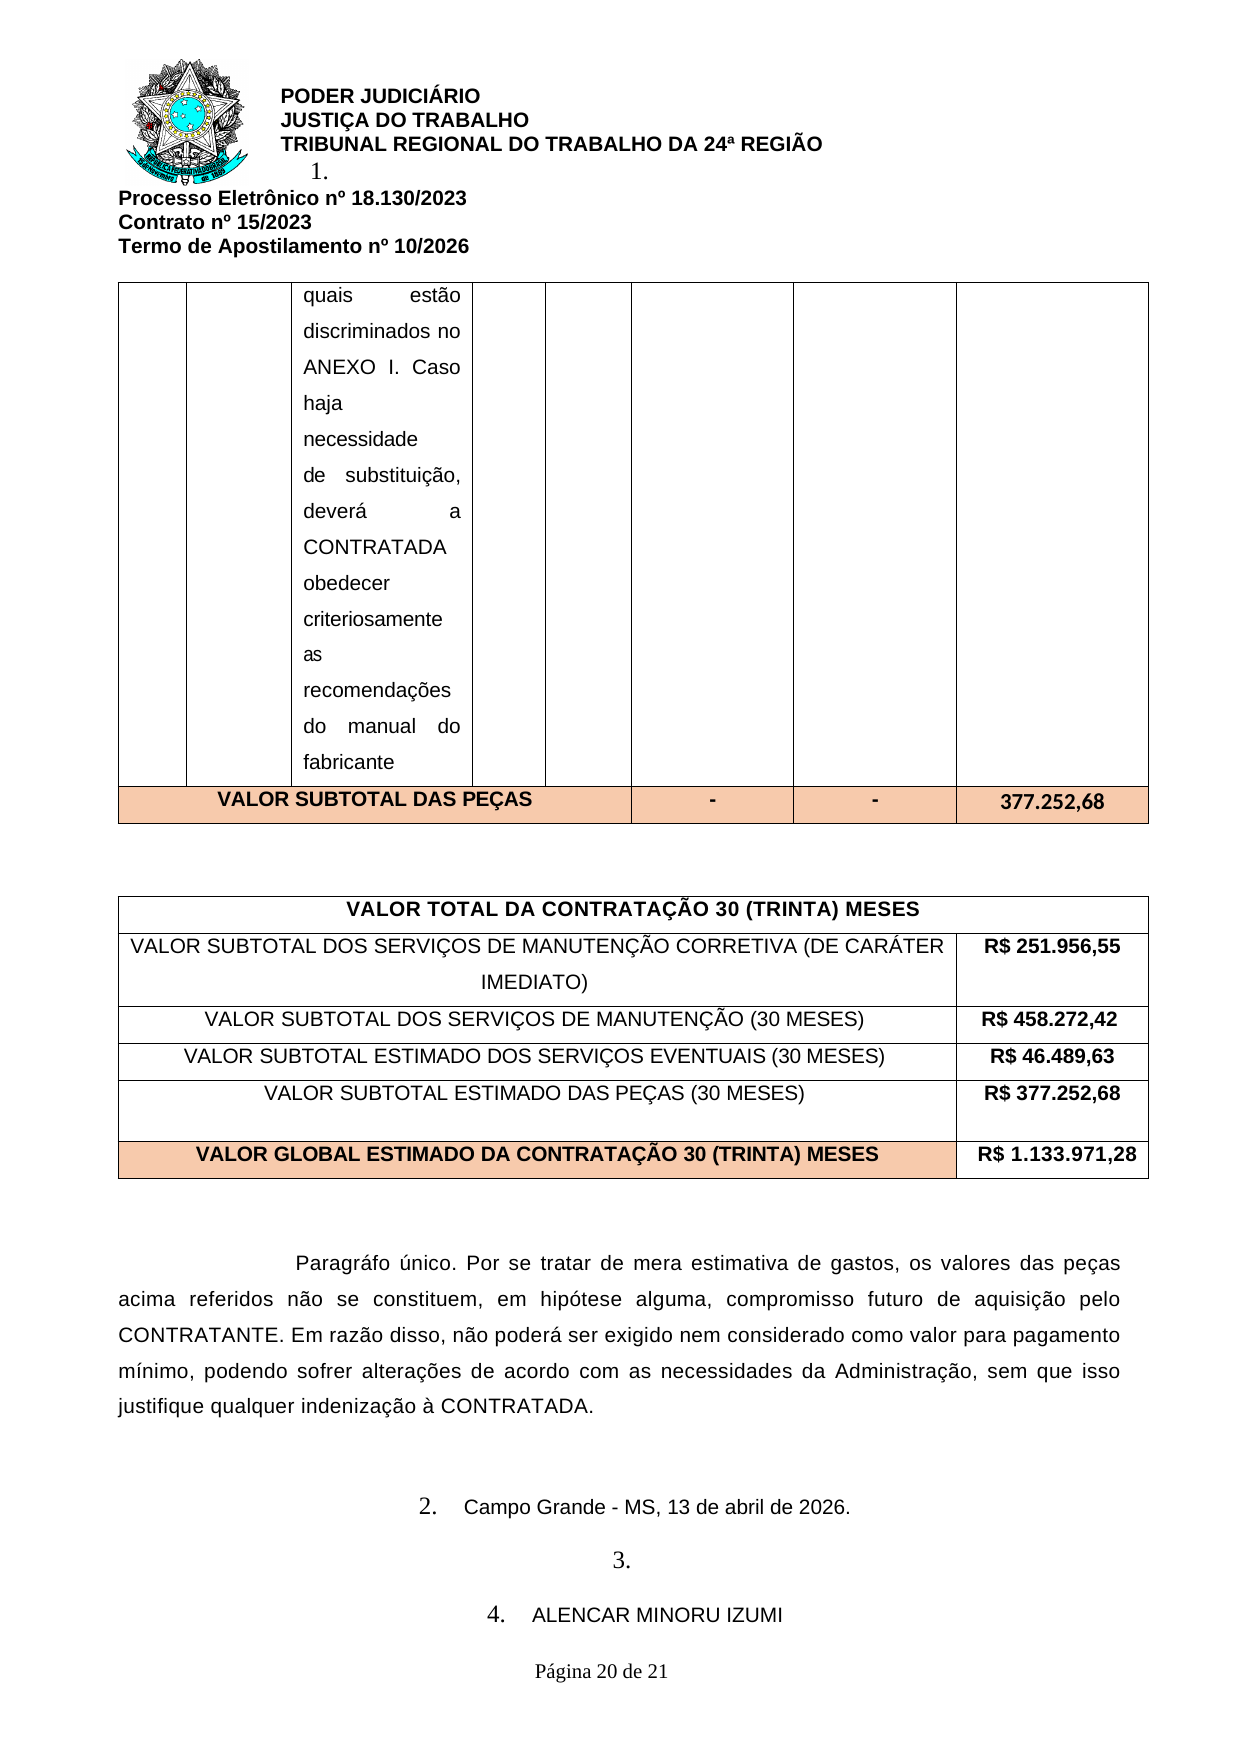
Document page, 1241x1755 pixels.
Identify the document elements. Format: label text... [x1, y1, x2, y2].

table_cell VALOR SUBTOTAL ESTIMADO DOS SERVIÇOS EVENTUAIS (30 MESES) [119, 1044, 956, 1080]
subtitle ALENCAR MINORU IZUMI [148, 1599, 1122, 1628]
text Paragráfo único. Por se tratar de mera estimativa de gastos, os valores das peças acima referidos não se constituem, em hipótese alguma, compromisso futuro de aquisição pelo CONTRATANTE. Em razão disso, não poderá ser exigido nem considerado como valor para pagamento mínimo, podendo sofrer alterações de acordo com as necessidades da Administração, sem que isso justifique qualquer indenização à CONTRATADA. [118, 1251, 1122, 1418]
table_header VALOR TOTAL DA CONTRATAÇÃO 30 (TRINTA) MESES [119, 897, 1148, 933]
table_cell [546, 283, 631, 786]
table_cell [473, 283, 545, 786]
table_cell [794, 283, 956, 786]
table_cell VALOR SUBTOTAL ESTIMADO DAS PEÇAS (30 MESES) [119, 1081, 956, 1141]
table_cell VALOR SUBTOTAL DAS PEÇAS [119, 787, 631, 823]
table_cell quais estão discriminados no ANEXO I. Caso haja necessidade de substituição, deverá a CONTRATADA obedecer criteriosamente as recomendações do manual do fabricante [292, 283, 472, 786]
table_cell [957, 283, 1148, 786]
table_cell R$ 1.133.971,28 [957, 1142, 1148, 1178]
table_cell - [632, 787, 793, 823]
table_cell [187, 283, 291, 786]
table_cell R$ 251.956,55 [957, 934, 1148, 1006]
table_cell VALOR GLOBAL ESTIMADO DA CONTRATAÇÃO 30 (TRINTA) MESES [119, 1142, 956, 1178]
table_cell [119, 283, 186, 786]
subtitle Campo Grande - MS, 13 de abril de 2026. [148, 1491, 1122, 1520]
table_cell 377.252,68 [957, 787, 1148, 823]
table_cell R$ 458.272,42 [957, 1007, 1148, 1043]
table_cell [632, 283, 793, 786]
table_cell - [794, 787, 956, 823]
table_cell R$ 377.252,68 [957, 1081, 1148, 1141]
table_cell VALOR SUBTOTAL DOS SERVIÇOS DE MANUTENÇÃO CORRETIVA (DE CARÁTER IMEDIATO) [119, 934, 956, 1006]
table_cell VALOR SUBTOTAL DOS SERVIÇOS DE MANUTENÇÃO (30 MESES) [119, 1007, 956, 1043]
table_cell R$ 46.489,63 [957, 1044, 1148, 1080]
